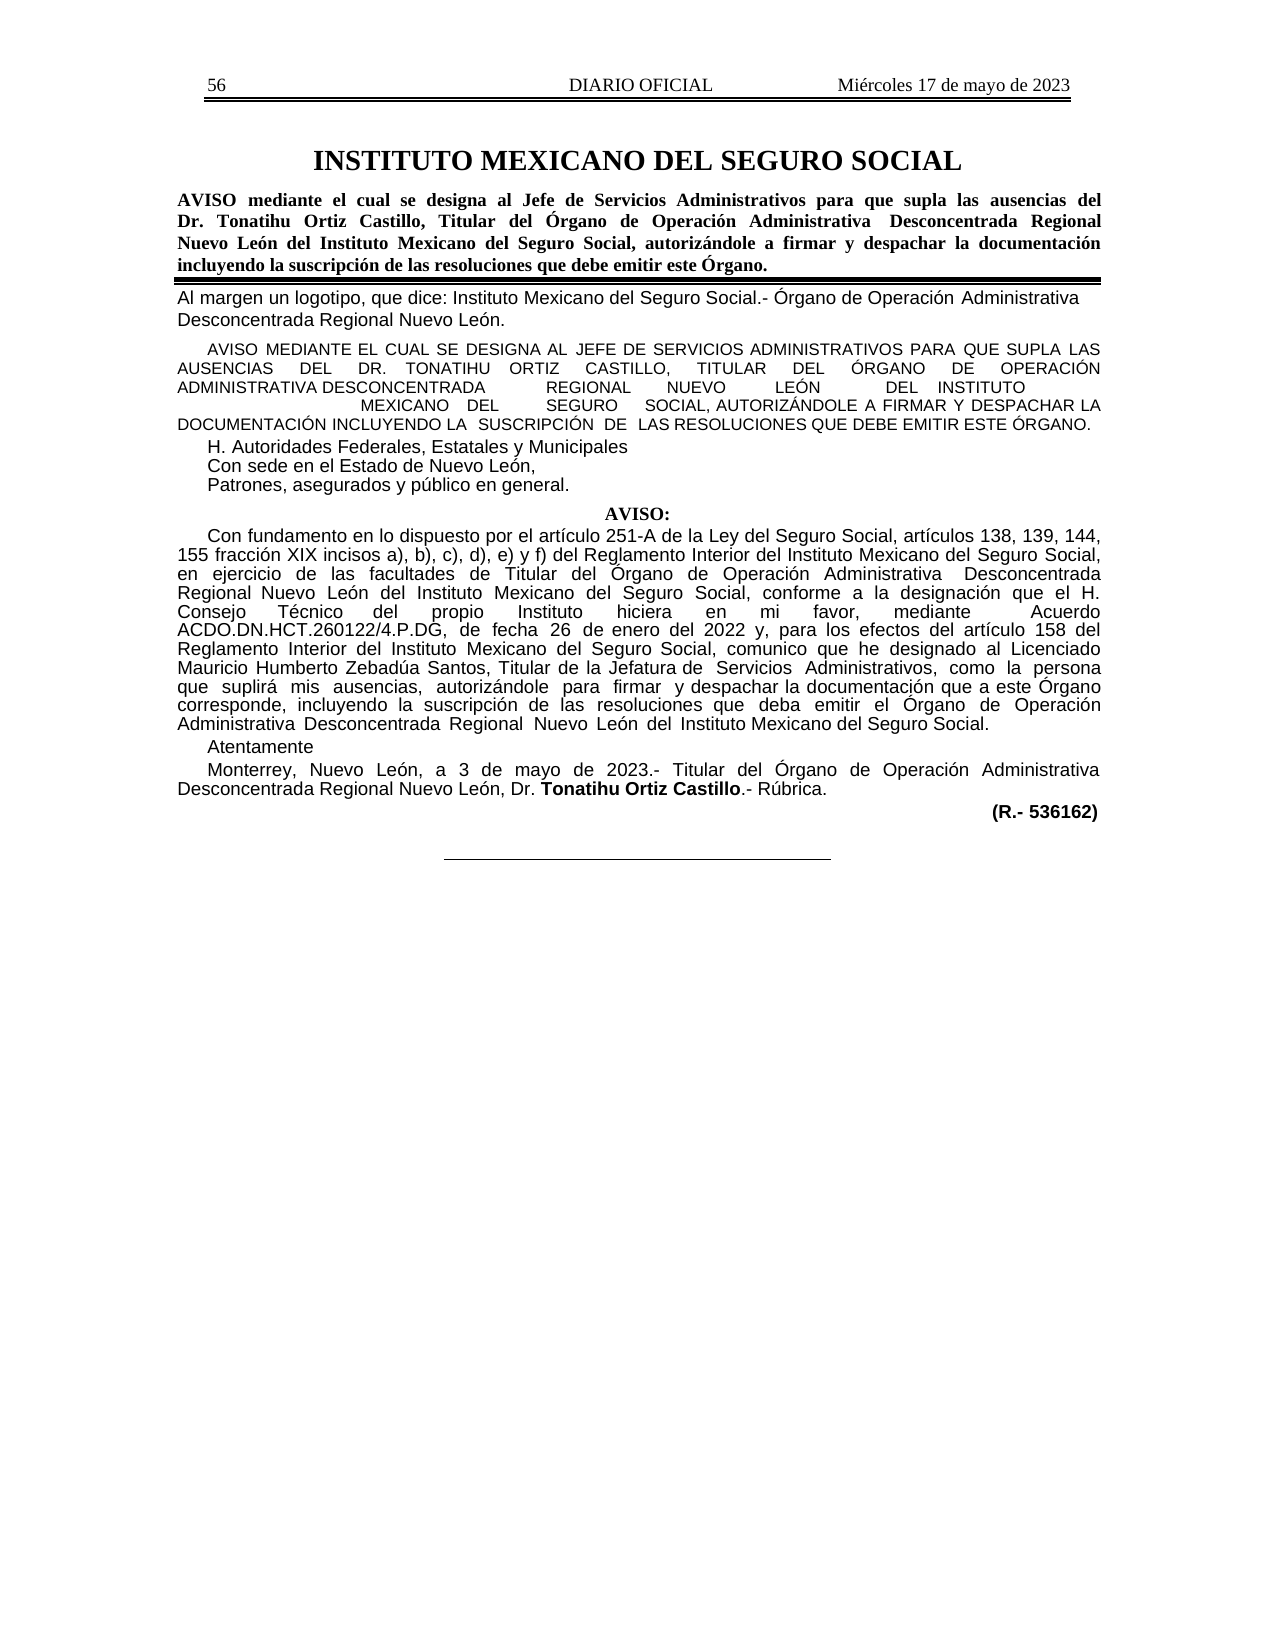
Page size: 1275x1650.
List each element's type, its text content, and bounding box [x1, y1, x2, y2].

text H. Autoridades Federales, Estatales y Municipales [207, 436, 1110, 457]
text INSTITUTO MEXICANO DEL SEGURO SOCIAL [307, 143, 967, 177]
text AVISO: [601, 503, 673, 524]
text Con fundamento en lo dispuesto por el artículo 251-A de la Ley del Seguro Social, artículos 138, 139, 144, [207, 526, 1110, 547]
text Al margen un logotipo, que dice: Instituto Mexicano del Seguro Social.- Órgano de Operación Administrativa [177, 287, 1101, 308]
text Monterrey, Nuevo León, a 3 de mayo de 2023.- Titular del Órgano de Operación Administrativa [207, 759, 1110, 780]
text 155 fracción XIX incisos a), b), c), d), e) y f) del Reglamento Interior del Instituto Mexicano del Seguro Social, en ejercicio de las facultades de Titular del Órgano de Operación Administrativa Desconcentrada Regional Nuevo León del Instituto Mexicano del Seguro Social, conforme a la designación que el H. Consejo Técnico del propio Instituto hiciera en mi favor, mediante Acuerdo ACDO.DN.HCT.260122/4.P.DG, de fecha 26 de enero del 2022 y, para los efectos del artículo 158 del Reglamento Interior del Instituto Mexicano del Seguro Social, comunico que he designado al Licenciado Mauricio Humberto Zebadúa Santos, Titular de la Jefatura de Servicios Administrativos, como la persona que suplirá mis ausencias, autorizándole para firmar y despachar la documentación que a este Órgano corresponde, incluyendo la suscripción de las resoluciones que deba emitir el Órgano de Operación Administrativa Desconcentrada Regional Nuevo León del Instituto Mexicano del Seguro Social. [177, 547, 1101, 734]
text AVISO mediante el cual se designa al Jefe de Servicios Administrativos para que supla las ausencias del Dr. Tonatihu Ortiz Castillo, Titular del Órgano de Operación Administrativa Desconcentrada Regional Nuevo León del Instituto Mexicano del Seguro Social, autorizándole a firmar y despachar la documentación incluyendo la suscripción de las resoluciones que debe emitir este Órgano. [177, 189, 1101, 275]
text AVISO MEDIANTE EL CUAL SE DESIGNA AL JEFE DE SERVICIOS ADMINISTRATIVOS PARA QUE SUPLA LAS AUSENCIAS DEL DR. TONATIHU ORTIZ CASTILLO, TITULAR DEL ÓRGANO DE OPERACIÓN ADMINISTRATIVA DESCONCENTRADA REGIONAL NUEVO LEÓN DEL INSTITUTO MEXICANO DEL SEGURO SOCIAL, AUTORIZÁNDOLE A FIRMAR Y DESPACHAR LA DOCUMENTACIÓN INCLUYENDO LA SUSCRIPCIÓN DE LAS RESOLUCIONES QUE DEBE EMITIR ESTE ÓRGANO. [177, 341, 1101, 434]
text 56 DIARIO OFICIAL Miércoles 17 de mayo de 2023 [207, 73, 1110, 94]
text Desconcentrada Regional Nuevo León. [177, 308, 507, 330]
text Desconcentrada Regional Nuevo León, Dr. Tonatihu Ortiz Castillo.- Rúbrica. [177, 780, 829, 799]
text Atentamente [207, 736, 1110, 757]
text Con sede en el Estado de Nuevo León, Patrones, asegurados y público en general. [207, 457, 572, 495]
text (R.- 536162) [164, 800, 1098, 822]
